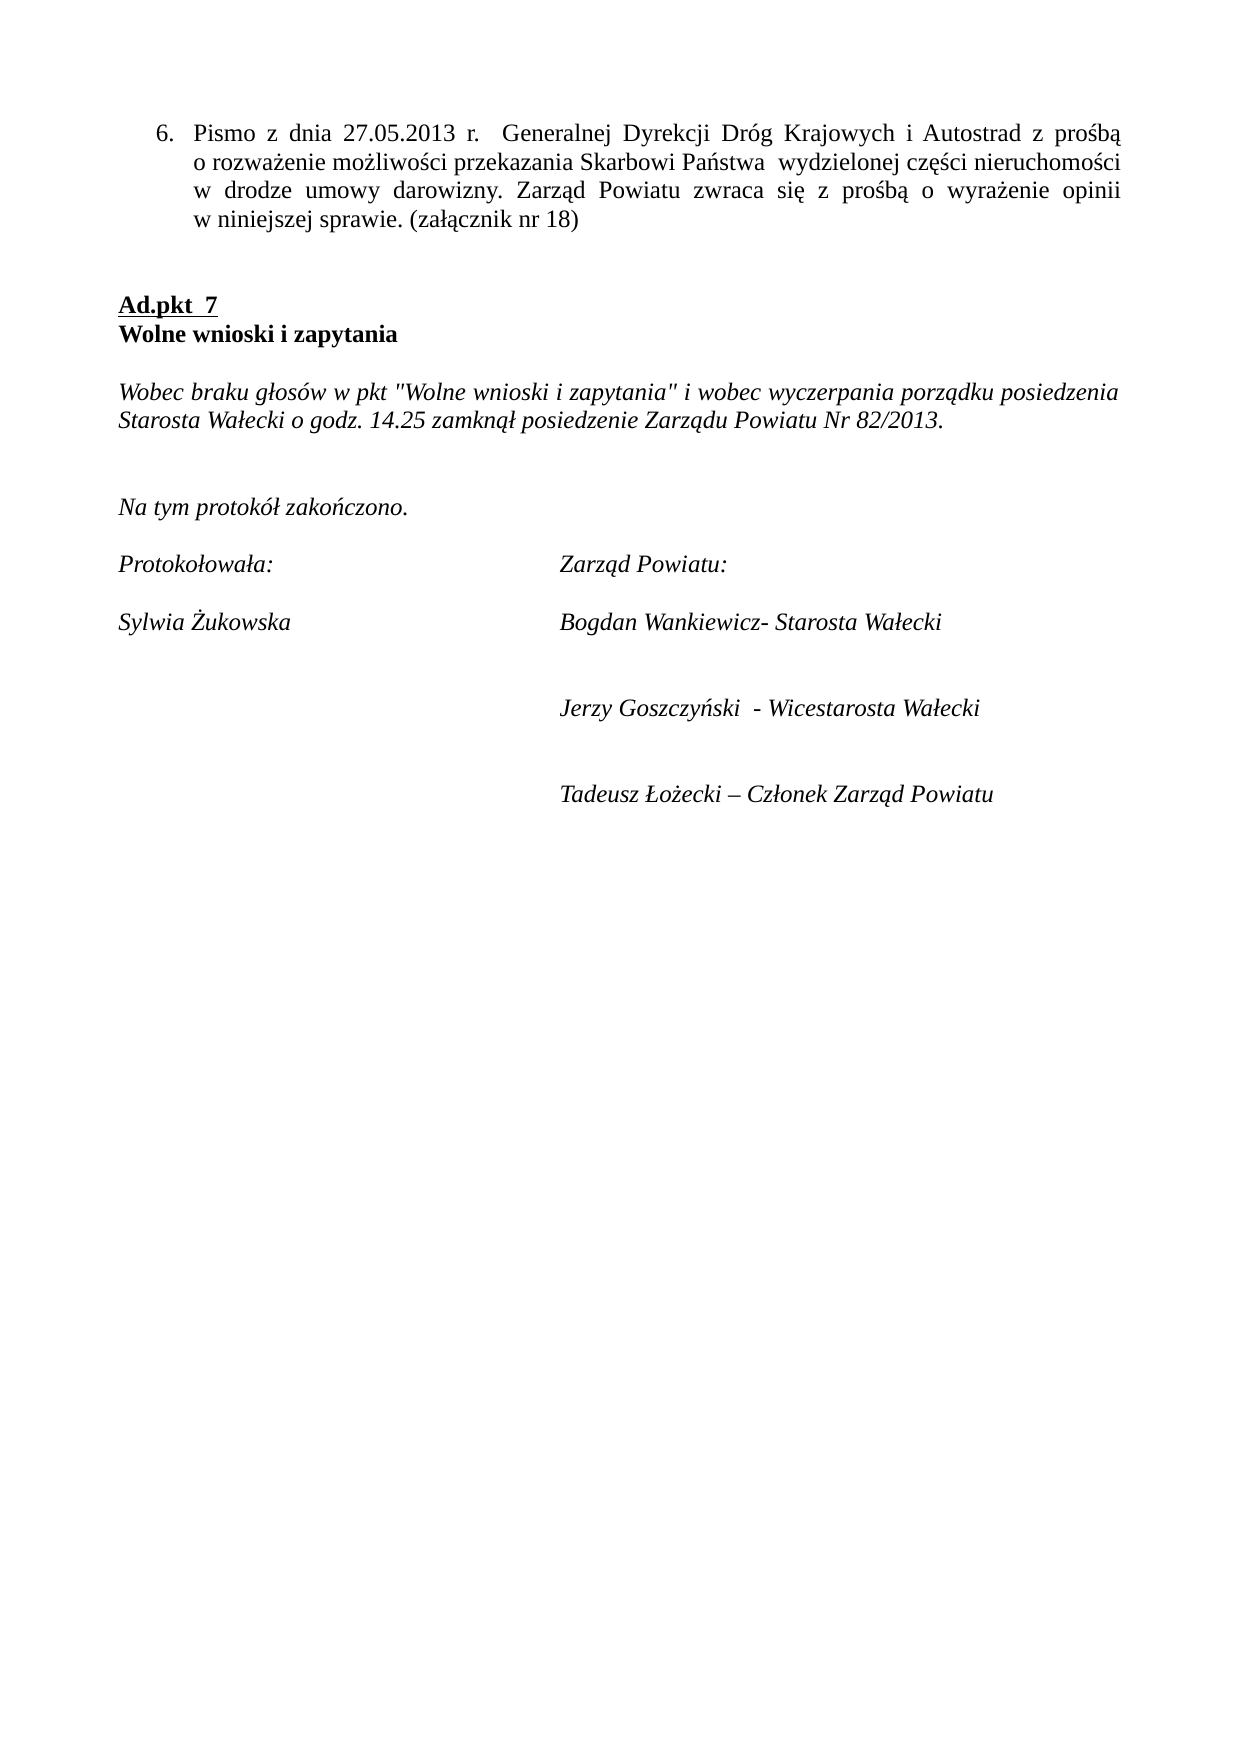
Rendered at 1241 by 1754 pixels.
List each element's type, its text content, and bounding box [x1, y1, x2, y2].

text Wobec braku głosów w pkt "Wolne wnioski i zapytania" i wobec wyczerpania porządku posiedzenia Starosta Wałecki o godz. 14.25 zamknął posiedzenie Zarządu Powiatu Nr 82/2013. [118, 377, 1122, 434]
text Jerzy Goszczyński - Wicestarosta Wałecki [118, 693, 1122, 722]
text Ad.pkt 7 [118, 291, 1122, 319]
text Tadeusz Łożecki – Członek Zarząd Powiatu [118, 779, 1122, 808]
text Sylwia Żukowska Bogdan Wankiewicz- Starosta Wałecki [118, 607, 1122, 636]
text Na tym protokół zakończono. [118, 492, 1122, 521]
text Wolne wnioski i zapytania [118, 319, 1122, 348]
list Pismo z dnia 27.05.2013 r. Generalnej Dyrekcji Dróg Krajowych i Autostrad z prośbą o rozważenie możliwości przekazania Skarbowi Państwa wydzielonej części nieruchomości w drodze umowy darowizny. Zarząd Powiatu zwraca się z prośbą o wyrażenie opinii w niniejszej sprawie. (załącznik nr 18) [156, 118, 1122, 233]
text Protokołowała: Zarząd Powiatu: [118, 549, 1122, 578]
